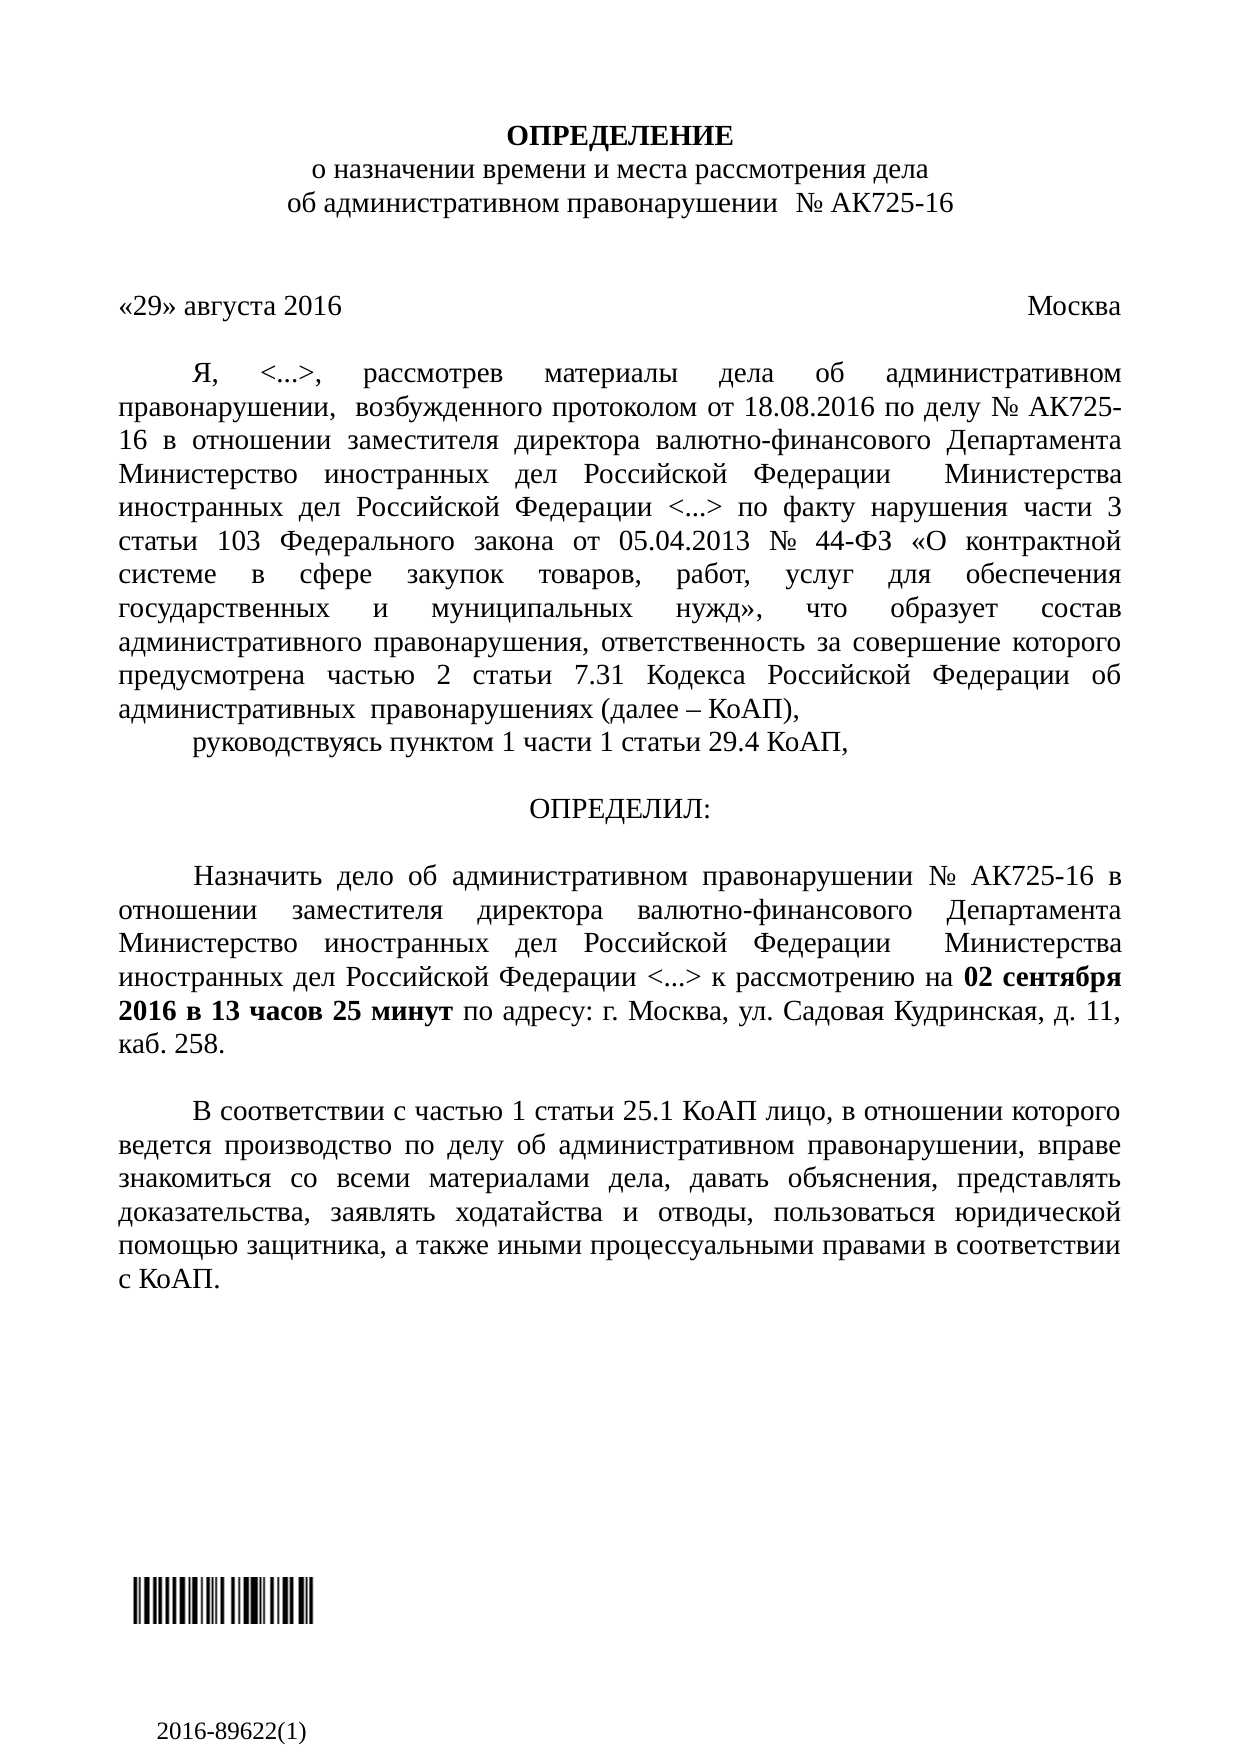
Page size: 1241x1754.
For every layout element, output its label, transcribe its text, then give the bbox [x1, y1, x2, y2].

text В соответствии с частью 1 статьи 25.1 КоАП лицо, в отношении которого ведется производство по делу об административном правонарушении, вправе знакомиться со всеми материалами дела, давать объяснения, представлять доказательства, заявлять ходатайства и отводы, пользоваться юридической помощью защитника, а также иными процессуальными правами в соответствии с КоАП. [118, 1093, 1122, 1294]
text об административном правонарушении № АК725-16 [118, 185, 1122, 221]
text Назначить дело об административном правонарушении № АК725-16 в отношении заместителя директора валютно-финансового Департамента Министерство иностранных дел Российской Федерации Министерства иностранных дел Российской Федерации <...> к рассмотрению на 02 сентября 2016 в 13 часов 25 минут по адресу: г. Москва, ул. Садовая Кудринская, д. 11, каб. 258. [118, 858, 1122, 1060]
text руководствуясь пунктом 1 части 1 статьи 29.4 КоАП, [118, 724, 1122, 758]
text ОПРЕДЕЛИЛ: [118, 791, 1122, 825]
subtitle ОПРЕДЕЛЕНИЕ [118, 118, 1122, 152]
text «29» августа 2016 Москва [118, 288, 1122, 322]
text Я, <...>, рассмотрев материалы дела об административном правонарушении, возбужденного протоколом от 18.08.2016 по делу № АК725-16 в отношении заместителя директора валютно-финансового Департамента Министерство иностранных дел Российской Федерации Министерства иностранных дел Российской Федерации <...> по факту нарушения части 3 статьи 103 Федерального закона от 05.04.2013 № 44-ФЗ «О контрактной системе в сфере закупок товаров, работ, услуг для обеспечения государственных и муниципальных нужд», что образует состав административного правонарушения, ответственность за совершение которого предусмотрена частью 2 статьи 7.31 Кодекса Российской Федерации об административных правонарушениях (далее – КоАП), [118, 355, 1122, 724]
text о назначении времени и места рассмотрения дела [118, 152, 1122, 185]
picture [118, 1577, 331, 1624]
